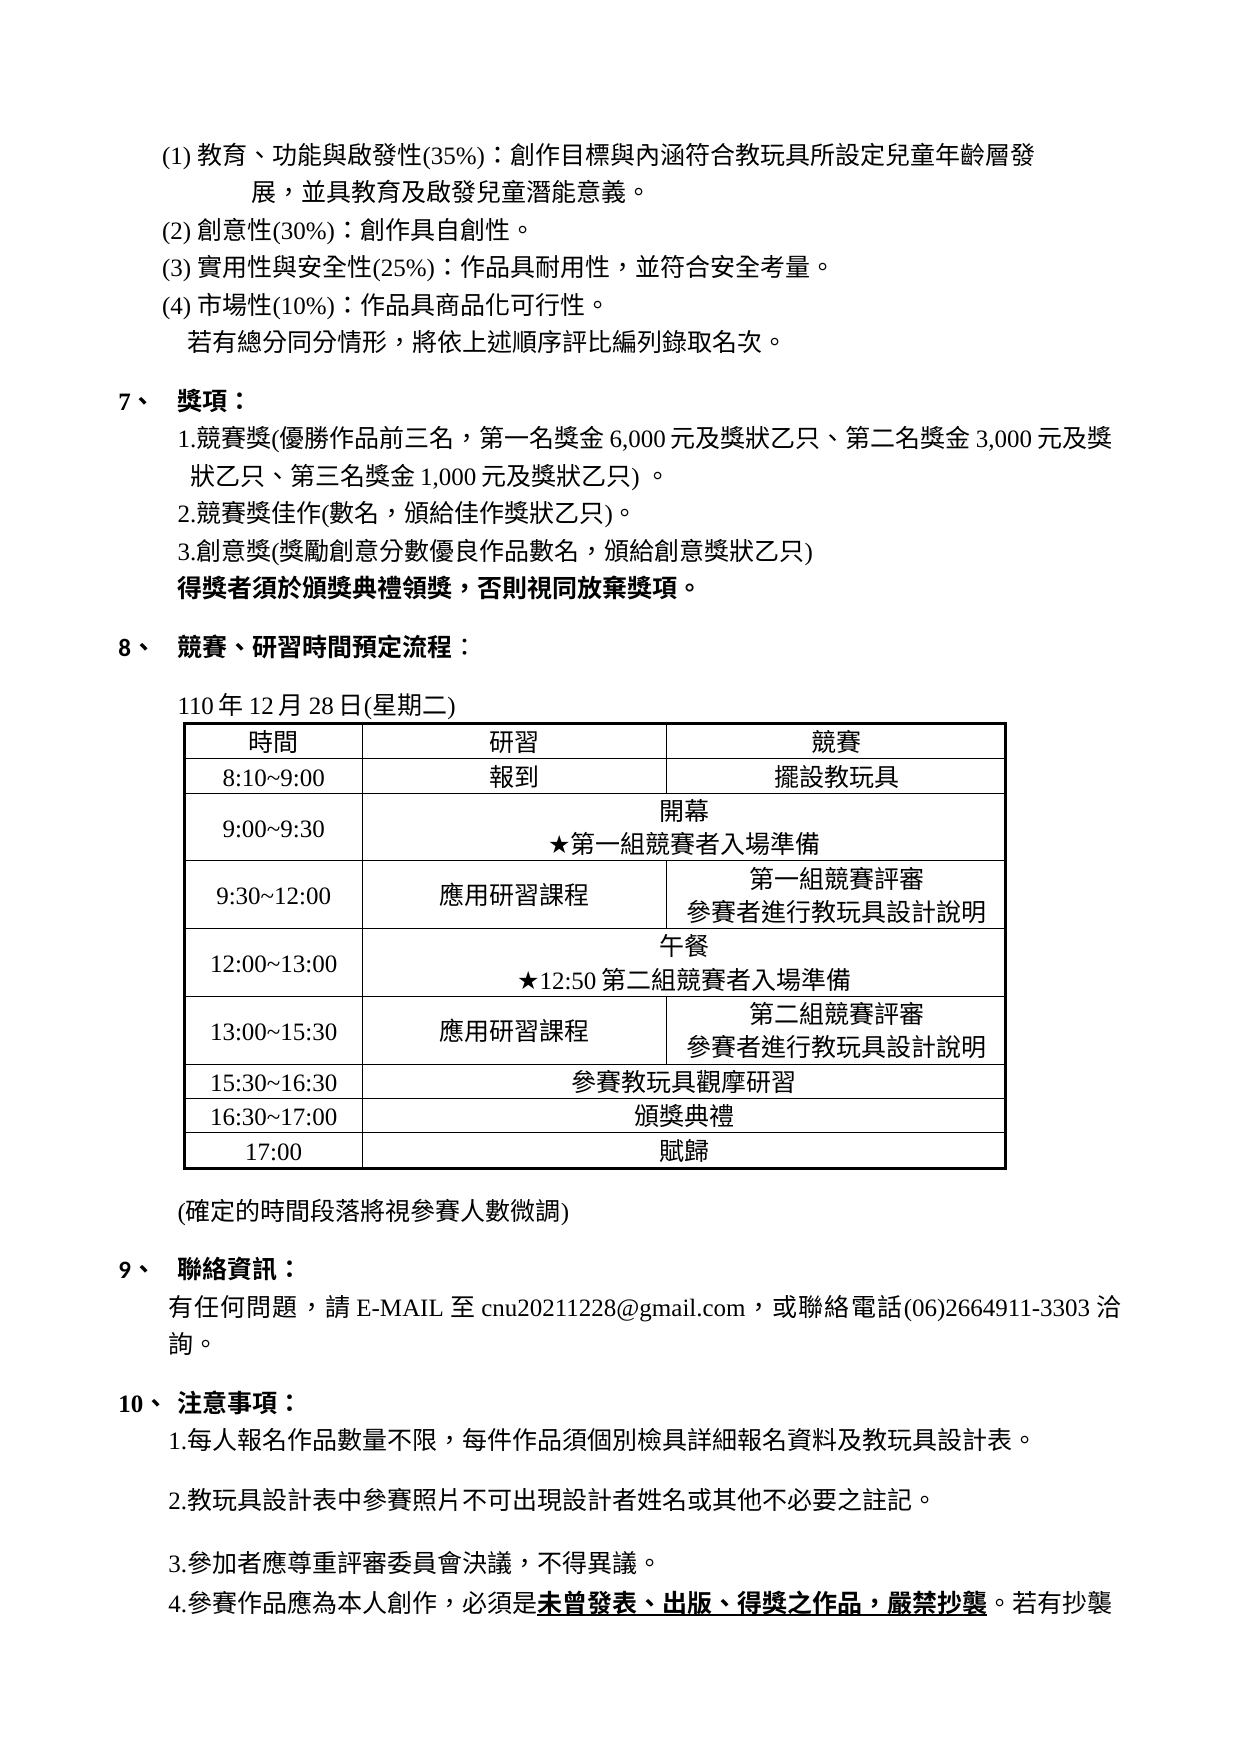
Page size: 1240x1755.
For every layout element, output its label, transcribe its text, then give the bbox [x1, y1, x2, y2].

table_cell 8:10~9:00 [186, 759, 362, 793]
table_header 研習 [363, 725, 666, 758]
table_header 競賽 [667, 725, 1004, 758]
table_cell 擺設教玩具 [667, 759, 1004, 793]
text 3.創意獎(獎勵創意分數優良作品數名，頒給創意獎狀乙只) [177, 530, 1121, 568]
text (4) 市場性(10%)：作品具商品化可行性。 [118, 284, 1121, 322]
table_cell 第一組競賽評審 參賽者進行教玩具設計說明 [667, 861, 1004, 928]
text 有任何問題，請E-MAIL至cnu20211228@gmail.com，或聯絡電話(06)2664911-3303洽詢。 [168, 1286, 1121, 1361]
table_cell 開幕 ★第一組競賽者入場準備 [363, 794, 1004, 860]
table_cell 參賽教玩具觀摩研習 [363, 1065, 1004, 1098]
table_cell 9:30~12:00 [186, 861, 362, 928]
text 1.每人報名作品數量不限，每件作品須個別檢具詳細報名資料及教玩具設計表。 [168, 1420, 1121, 1457]
list 注意事項： [118, 1382, 1121, 1420]
text 110年12月28日(星期二) [177, 684, 1121, 722]
text 1.競賽獎(優勝作品前三名，第一名獎金6,000元及獎狀乙只、第二名獎金3,000元及獎 [177, 418, 1121, 455]
table_cell 17:00 [186, 1133, 362, 1167]
text 4.參賽作品應為本人創作，必須是未曾發表、出版、得獎之作品，嚴禁抄襲。若有抄襲 [168, 1582, 1121, 1620]
list 聯絡資訊： [118, 1249, 1121, 1286]
text 狀乙只、第三名獎金1,000元及獎狀乙只) 。 [177, 455, 1121, 493]
table_cell 第二組競賽評審 參賽者進行教玩具設計說明 [667, 997, 1004, 1063]
table_cell 頒獎典禮 [363, 1099, 1004, 1132]
table_cell 12:00~13:00 [186, 929, 362, 996]
list 獎項： [118, 380, 1121, 418]
table_cell 應用研習課程 [363, 997, 666, 1063]
table_cell 午餐 ★12:50第二組競賽者入場準備 [363, 929, 1004, 996]
text (3) 實用性與安全性(25%)：作品具耐用性，並符合安全考量。 [118, 247, 1121, 284]
table_cell 9:00~9:30 [186, 794, 362, 860]
text (確定的時間段落將視參賽人數微調) [177, 1191, 1121, 1228]
list 競賽、研習時間預定流程： [118, 626, 1121, 663]
text (2) 創意性(30%)：創作具自創性。 [118, 209, 1121, 247]
table_cell 報到 [363, 759, 666, 793]
text 2.教玩具設計表中參賽照片不可出現設計者姓名或其他不必要之註記。 [118, 1457, 1121, 1520]
table_cell 應用研習課程 [363, 861, 666, 928]
text 3.參加者應尊重評審委員會決議，不得異議。 [118, 1520, 1121, 1582]
table_header 時間 [186, 725, 362, 758]
table_cell 15:30~16:30 [186, 1065, 362, 1098]
table_cell 16:30~17:00 [186, 1099, 362, 1132]
text 展，並具教育及啟發兒童潛能意義。 [251, 172, 1121, 209]
table_cell 13:00~15:30 [186, 997, 362, 1063]
text 2.競賽獎佳作(數名，頒給佳作獎狀乙只)。 [177, 493, 1121, 530]
text 得獎者須於頒獎典禮領獎，否則視同放棄獎項。 [177, 568, 1121, 605]
table_cell 賦歸 [363, 1133, 1004, 1167]
text 若有總分同分情形，將依上述順序評比編列錄取名次。 [118, 322, 1121, 359]
text (1) 教育、功能與啟發性(35%)：創作目標與內涵符合教玩具所設定兒童年齡層發 [118, 134, 1121, 172]
